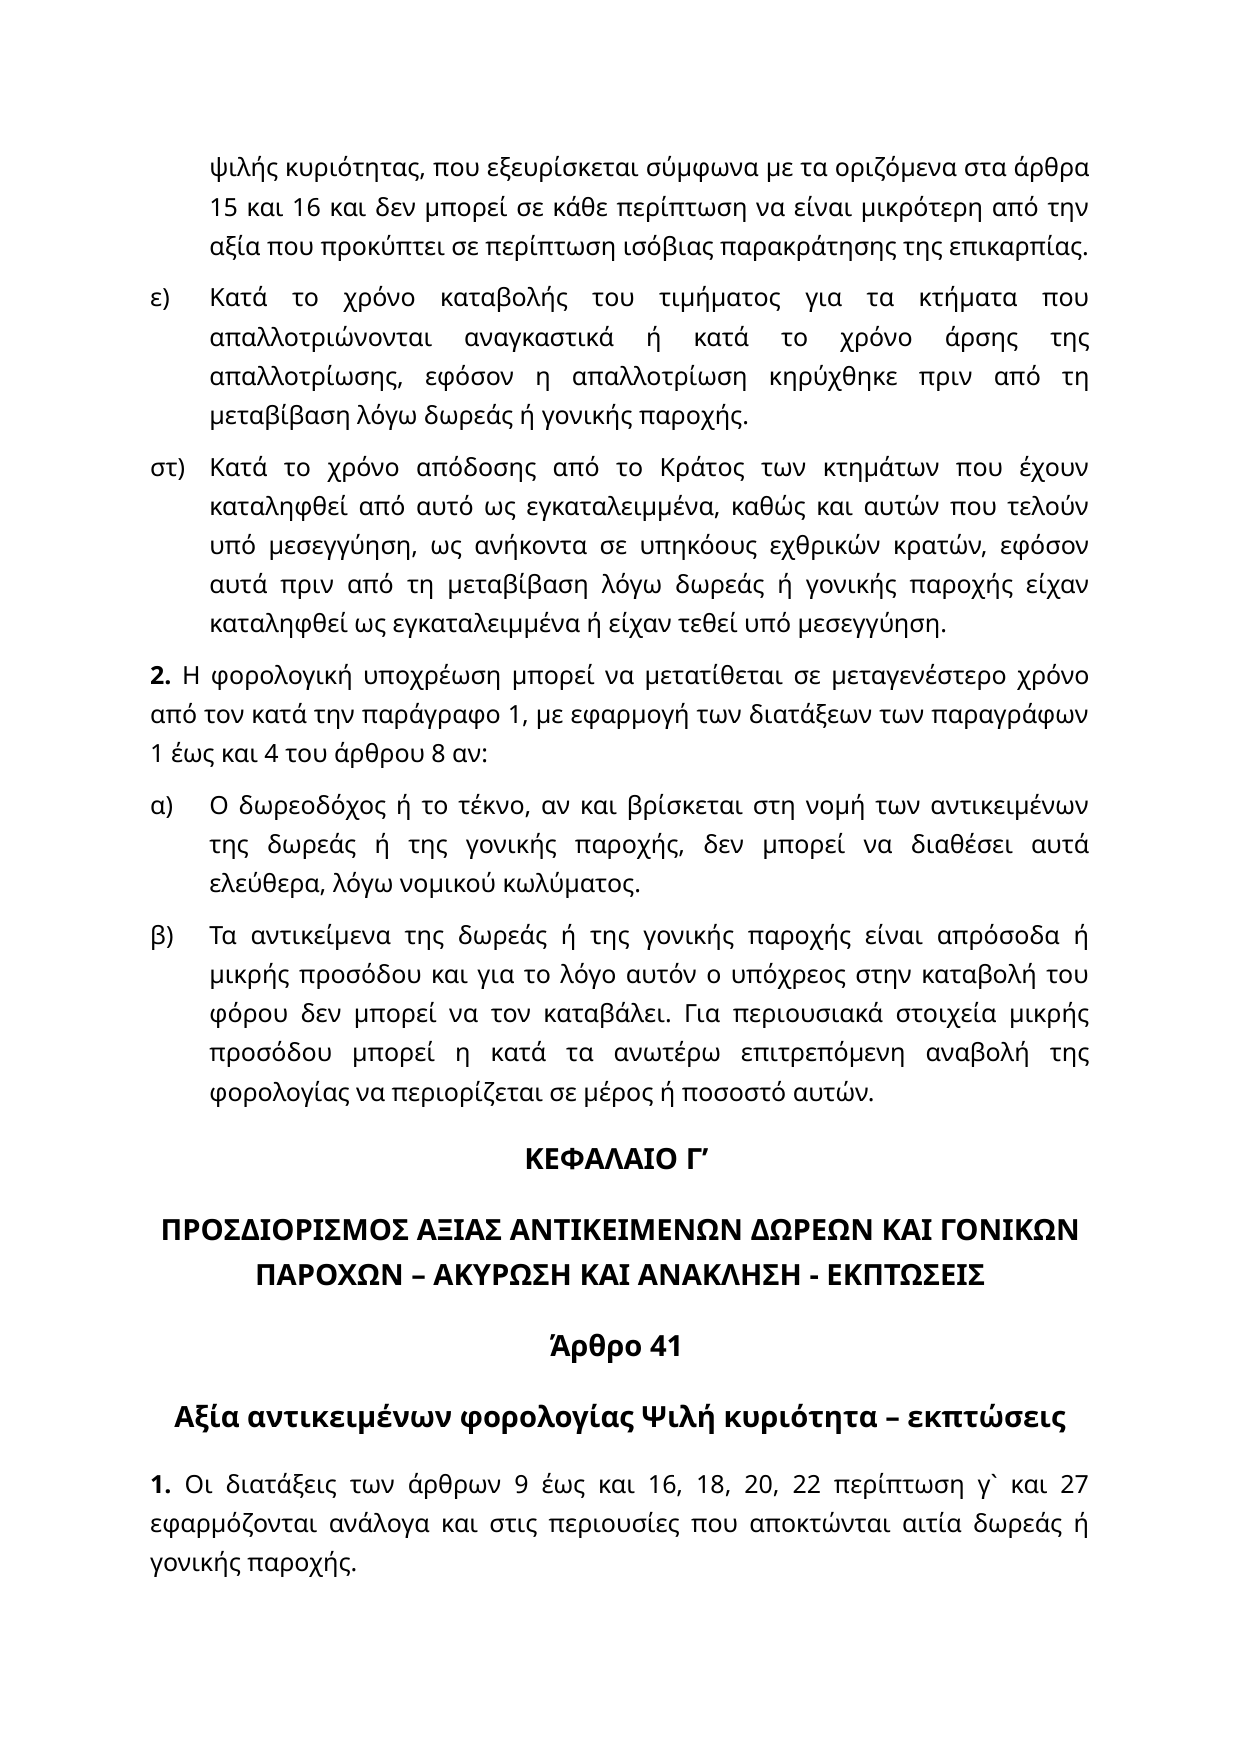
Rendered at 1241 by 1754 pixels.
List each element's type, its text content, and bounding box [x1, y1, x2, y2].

list ε) Κατά το χρόνο καταβολής του τιμήματος για τα κτήματα που απαλλοτριώνονται αναγκαστικά ή κατά το χρόνο άρσης της απαλλοτρίωσης, εφόσον η απαλλοτρίωση κηρύχθηκε πριν από τη μεταβίβαση λόγω δωρεάς ή γονικής παροχής. [150, 280, 1090, 432]
list στ) Κατά το χρόνο απόδοσης από το Κράτος των κτημάτων που έχουν καταληφθεί από αυτό ως εγκαταλειμμένα, καθώς και αυτών που τελούν υπό μεσεγγύηση, ως ανήκοντα σε υπηκόους εχθρικών κρατών, εφόσον αυτά πριν από τη μεταβίβαση λόγω δωρεάς ή γονικής παροχής είχαν καταληφθεί ως εγκαταλειμμένα ή είχαν τεθεί υπό μεσεγγύηση. [150, 449, 1090, 640]
list β) Τα αντικείμενα της δωρεάς ή της γονικής παροχής είναι απρόσοδα ή μικρής προσόδου και για το λόγο αυτόν ο υπόχρεος στην καταβολή του φόρου δεν μπορεί να τον καταβάλει. Για περιουσιακά στοιχεία μικρής προσόδου μπορεί η κατά τα ανωτέρω επιτρεπόμενη αναβολή της φορολογίας να περιορίζεται σε μέρος ή ποσοστό αυτών. [150, 917, 1090, 1108]
text 1. Οι διατάξεις των άρθρων 9 έως και 16, 18, 20, 22 περίπτωση γ` και 27 εφαρμόζονται ανάλογα και στις περιουσίες που αποκτώνται αιτία δωρεάς ή γονικής παροχής. [150, 1466, 1090, 1579]
subtitle ΠΡΟΣΔΙΟΡΙΣΜΟΣ ΑΞΙΑΣ ΑΝΤΙΚΕΙΜΕΝΩΝ ΔΩΡΕΩΝ ΚΑΙ ΓΟΝΙΚΩΝ ΠΑΡΟΧΩΝ – ΑΚΥΡΩΣΗ ΚΑΙ ΑΝΑΚΛΗΣΗ - ΕΚΠΤΩΣΕΙΣ [150, 1209, 1090, 1294]
subtitle Αξία αντικειμένων φορολογίας Ψιλή κυριότητα – εκπτώσεις [150, 1396, 1090, 1436]
text 2. Η φορολογική υποχρέωση μπορεί να μετατίθεται σε μεταγενέστερο χρόνο από τον κατά την παράγραφο 1, με εφαρμογή των διατάξεων των παραγράφων 1 έως και 4 του άρθρου 8 αν: [150, 657, 1090, 770]
subtitle Άρθρο 41 [150, 1325, 1090, 1365]
subtitle ΚΕΦΑΛΑΙΟ Γ’ [150, 1138, 1090, 1178]
list α) Ο δωρεοδόχος ή το τέκνο, αν και βρίσκεται στη νομή των αντικειμένων της δωρεάς ή της γονικής παροχής, δεν μπορεί να διαθέσει αυτά ελεύθερα, λόγω νομικού κωλύματος. [150, 787, 1090, 900]
list ψιλής κυριότητας, που εξευρίσκεται σύμφωνα με τα οριζόμενα στα άρθρα 15 και 16 και δεν μπορεί σε κάθε περίπτωση να είναι μικρότερη από την αξία που προκύπτει σε περίπτωση ισόβιας παρακράτησης της επικαρπίας. [150, 150, 1090, 262]
